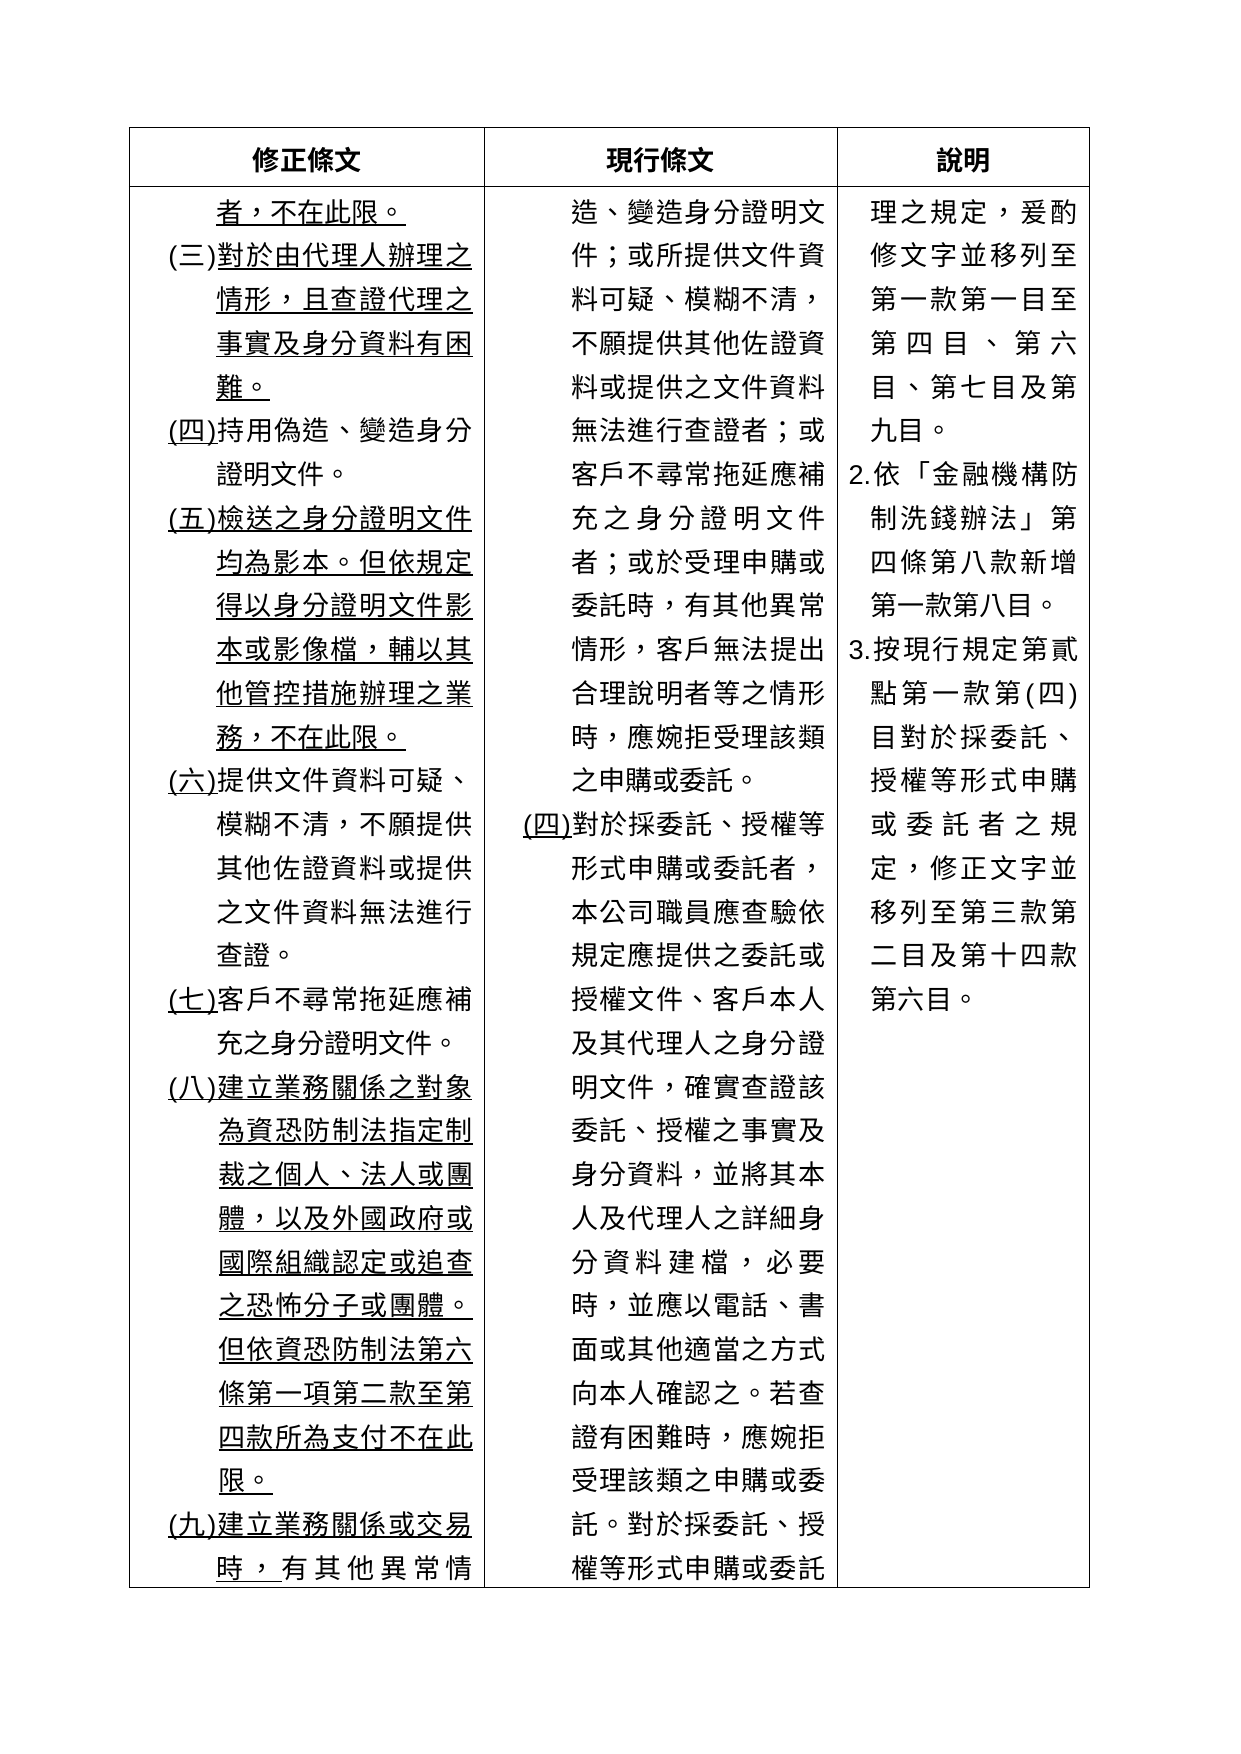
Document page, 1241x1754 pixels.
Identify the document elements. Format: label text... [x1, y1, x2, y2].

table_cell 造、變造身分證明文件；或所提供文件資料可疑、模糊不清，不願提供其他佐證資料或提供之文件資料無法進行查證者；或客戶不尋常拖延應補充之身分證明文件者；或於受理申購或委託時，有其他異常情形，客戶無法提出合理說明者等之情形時，應婉拒受理該類之申購或委託。 (四)對於採委託、授權等形式申購或委託者，本公司職員應查驗依規定應提供之委託或授權文件、客戶本人及其代理人之身分證明文件，確實查證該委託、授權之事實及身分資料，並將其本人及代理人之詳細身分資料建檔，必要時，並應以電話、書面或其他適當之方式向本人確認之。若查證有困難時，應婉拒受理該類之申購或委託。對於採委託、授權等形式申購或委託 [485, 187, 837, 1587]
table_header 現行條文 [485, 128, 837, 186]
table_cell 理之規定，爰酌修文字並移列至第一款第一目至第四目、第六目、第七目及第九目。 2.依「金融機構防制洗錢辦法」第四條第八款新增第一款第八目。 3.按現行規定第貳點第一款第(四)目對於採委託、授權等形式申購或委託者之規定，修正文字並移列至第三款第二目及第十四款第六目。 [838, 187, 1089, 1587]
table_cell 者，不在此限。 (三)對於由代理人辦理之情形，且查證代理之事實及身分資料有困難。 (四)持用偽造、變造身分證明文件。 (五)檢送之身分證明文件均為影本。但依規定得以身分證明文件影本或影像檔，輔以其他管控措施辦理之業務，不在此限。 (六)提供文件資料可疑、模糊不清，不願提供其他佐證資料或提供之文件資料無法進行查證。 (七)客戶不尋常拖延應補充之身分證明文件。 (八)建立業務關係之對象為資恐防制法指定制裁之個人、法人或團體，以及外國政府或國際組織認定或追查之恐怖分子或團體。但依資恐防制法第六條第一項第二款至第四款所為支付不在此限。 (九)建立業務關係或交易時，有其他異常情 [130, 187, 484, 1587]
table_header 說明 [838, 128, 1089, 186]
table_header 修正條文 [130, 128, 484, 186]
